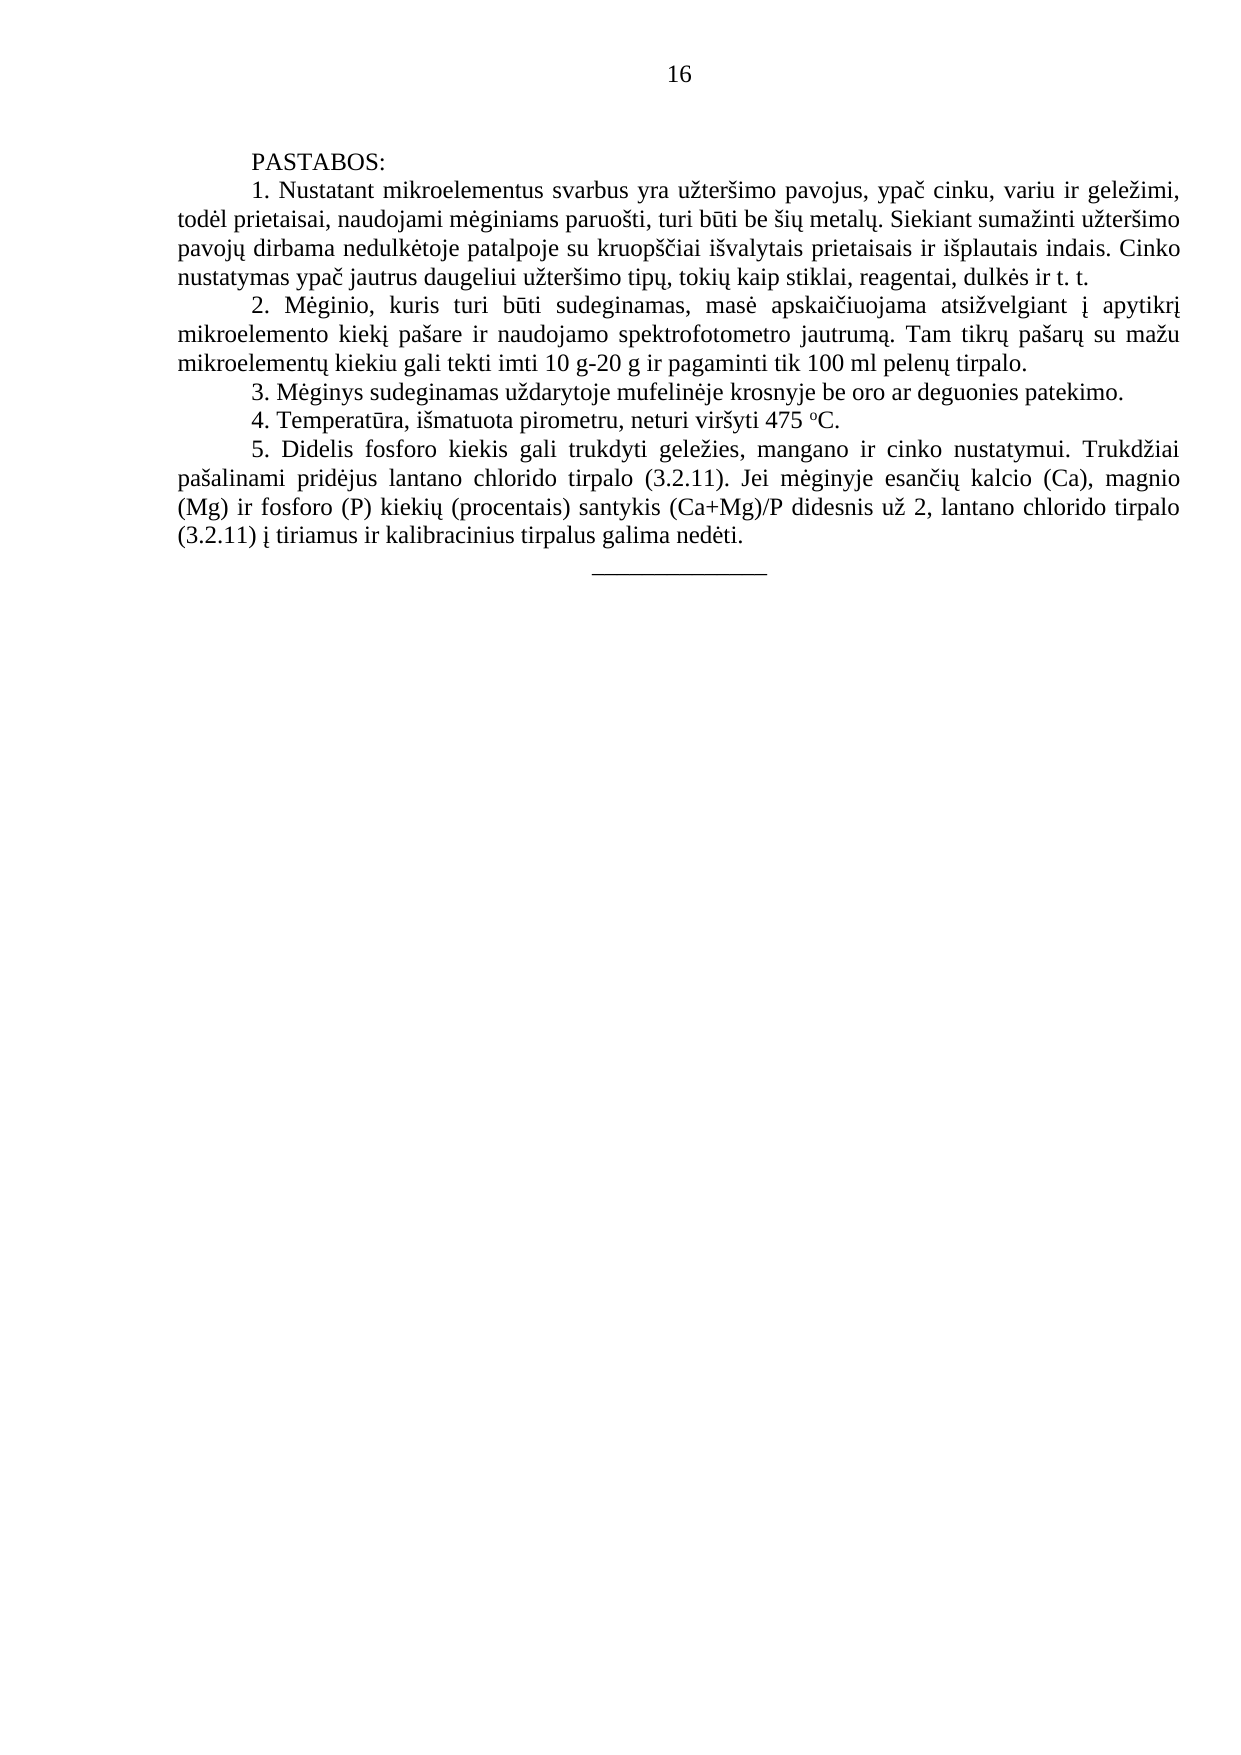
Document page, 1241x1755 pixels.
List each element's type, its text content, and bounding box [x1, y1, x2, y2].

text 2. Mėginio, kuris turi būti sudeginamas, masė apskaičiuojama atsižvelgiant į apytikrį mikroelemento kiekį pašare ir naudojamo spektrofotometro jautrumą. Tam tikrų pašarų su mažu mikroelementų kiekiu gali tekti imti 10 g-20 g ir pagaminti tik 100 ml pelenų tirpalo. [177, 291, 1181, 377]
text 1. Nustatant mikroelementus svarbus yra užteršimo pavojus, ypač cinku, variu ir geležimi, todėl prietaisai, naudojami mėginiams paruošti, turi būti be šių metalų. Siekiant sumažinti užteršimo pavojų dirbama nedulkėtoje patalpoje su kruopščiai išvalytais prietaisais ir išplautais indais. Cinko nustatymas ypač jautrus daugeliui užteršimo tipų, tokių kaip stiklai, reagentai, dulkės ir t. t. [177, 176, 1181, 291]
text PASTABOS: [177, 147, 1181, 176]
text ______________ [177, 549, 1181, 578]
text 5. Didelis fosforo kiekis gali trukdyti geležies, mangano ir cinko nustatymui. Trukdžiai pašalinami pridėjus lantano chlorido tirpalo (3.2.11). Jei mėginyje esančių kalcio (Ca), magnio (Mg) ir fosforo (P) kiekių (procentais) santykis (Ca+Mg)/P didesnis už 2, lantano chlorido tirpalo (3.2.11) į tiriamus ir kalibracinius tirpalus galima nedėti. [177, 434, 1181, 549]
text 3. Mėginys sudeginamas uždarytoje mufelinėje krosnyje be oro ar deguonies patekimo. [177, 377, 1181, 406]
text 4. Temperatūra, išmatuota pirometru, neturi viršyti 475 oC. [177, 406, 1181, 434]
